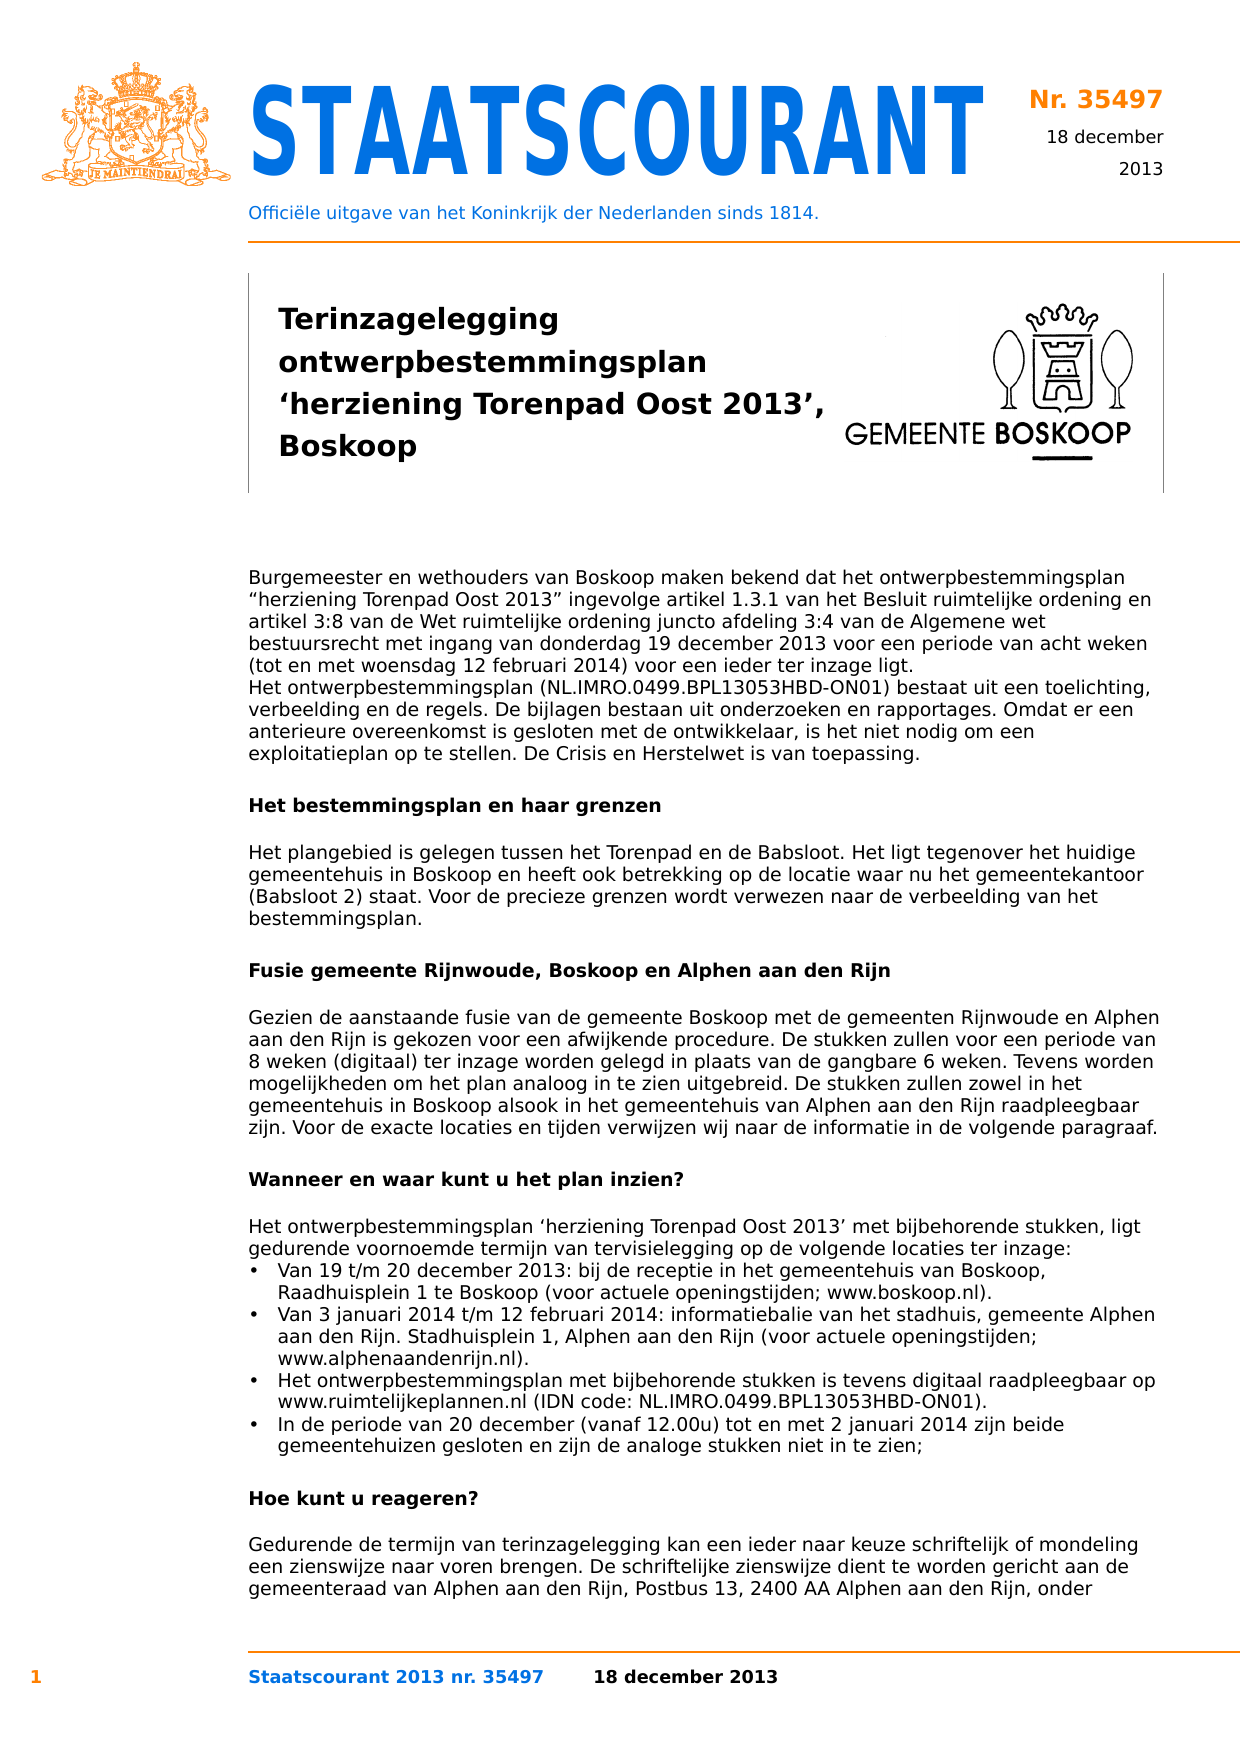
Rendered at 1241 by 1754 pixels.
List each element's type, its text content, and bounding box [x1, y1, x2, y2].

text • In de periode van 20 december (vanaf 12.00u) tot en met 2 januari 2014 zijn beide gemeentehuizen gesloten en zijn de analoge stukken niet in te zien; [248, 1413, 1163, 1457]
subtitle Fusie gemeente Rijnwoude, Boskoop en Alphen aan den Rijn [248, 960, 1163, 982]
text Het plangebied is gelegen tussen het Torenpad en de Babsloot. Het ligt tegenover het huidige gemeentehuis in Boskoop en heeft ook betrekking op de locatie waar nu het gemeentekantoor (Babsloot 2) staat. Voor de precieze grenzen wordt verwezen naar de verbeelding van het bestemmingsplan. [248, 842, 1163, 930]
picture [844, 302, 1134, 462]
text Het ontwerpbestemmingsplan (NL.IMRO.0499.BPL13053HBD-ON01) bestaat uit een toelichting, verbeelding en de regels. De bijlagen bestaan uit onderzoeken en rapportages. Omdat er een anterieure overeenkomst is gesloten met de ontwikkelaar, is het niet nodig om een exploitatieplan op te stellen. De Crisis en Herstelwet is van toepassing. [248, 677, 1163, 765]
table_cell 2013 [998, 153, 1240, 203]
subtitle Hoe kunt u reageren? [248, 1487, 1163, 1509]
subtitle Wanneer en waar kunt u het plan inzien? [248, 1169, 1163, 1191]
table_cell 18 december [998, 121, 1240, 153]
text Gedurende de termijn van terinzagelegging kan een ieder naar keuze schriftelijk of mondeling een zienswijze naar voren brengen. De schriftelijke zienswijze dient te worden gericht aan de gemeenteraad van Alphen aan den Rijn, Postbus 13, 2400 AA Alphen aan den Rijn, onder [248, 1534, 1163, 1600]
text • Het ontwerpbestemmingsplan met bijbehorende stukken is tevens digitaal raadpleegbaar op www.ruimtelijkeplannen.nl (IDN code: NL.IMRO.0499.BPL13053HBD-ON01). [248, 1369, 1163, 1413]
table_header STAATSCOURANT [248, 62, 998, 203]
subtitle Het bestemmingsplan en haar grenzen [248, 795, 1163, 817]
table_header [25, 62, 248, 241]
picture [41, 62, 231, 186]
text Burgemeester en wethouders van Boskoop maken bekend dat het ontwerpbestemmingsplan “herziening Torenpad Oost 2013” ingevolge artikel 1.3.1 van het Besluit ruimtelijke ordening en artikel 3:8 van de Wet ruimtelijke ordening juncto afdeling 3:4 van de Algemene wet bestuursrecht met ingang van donderdag 19 december 2013 voor een periode van acht weken (tot en met woensdag 12 februari 2014) voor een ieder ter inzage ligt. [248, 567, 1163, 677]
text • Van 3 januari 2014 t/m 12 februari 2014: informatiebalie van het stadhuis, gemeente Alphen aan den Rijn. Stadhuisplein 1, Alphen aan den Rijn (voor actuele openingstijden; www.alphenaandenrijn.nl). [248, 1303, 1163, 1369]
table_header Nr. 35497 [998, 62, 1240, 121]
table_cell Officiële uitgave van het Koninkrijk der Nederlanden sinds 1814. [248, 203, 1240, 241]
text Het ontwerpbestemmingsplan ‘herziening Torenpad Oost 2013’ met bijbehorende stukken, ligt gedurende voornoemde termijn van tervisielegging op de volgende locaties ter inzage: [248, 1216, 1163, 1259]
subtitle Terinzagelegging ontwerpbestemmingsplan ‘herziening Torenpad Oost 2013’, Boskoop [249, 273, 1163, 493]
text • Van 19 t/m 20 december 2013: bij de receptie in het gemeentehuis van Boskoop, Raadhuisplein 1 te Boskoop (voor actuele openingstijden; www.boskoop.nl). [248, 1259, 1163, 1303]
text Gezien de aanstaande fusie van de gemeente Boskoop met de gemeenten Rijnwoude en Alphen aan den Rijn is gekozen voor een afwijkende procedure. De stukken zullen voor een periode van 8 weken (digitaal) ter inzage worden gelegd in plaats van de gangbare 6 weken. Tevens worden mogelijkheden om het plan analoog in te zien uitgebreid. De stukken zullen zowel in het gemeentehuis in Boskoop alsook in het gemeentehuis van Alphen aan den Rijn raadpleegbaar zijn. Voor de exacte locaties en tijden verwijzen wij naar de informatie in de volgende paragraaf. [248, 1007, 1163, 1139]
